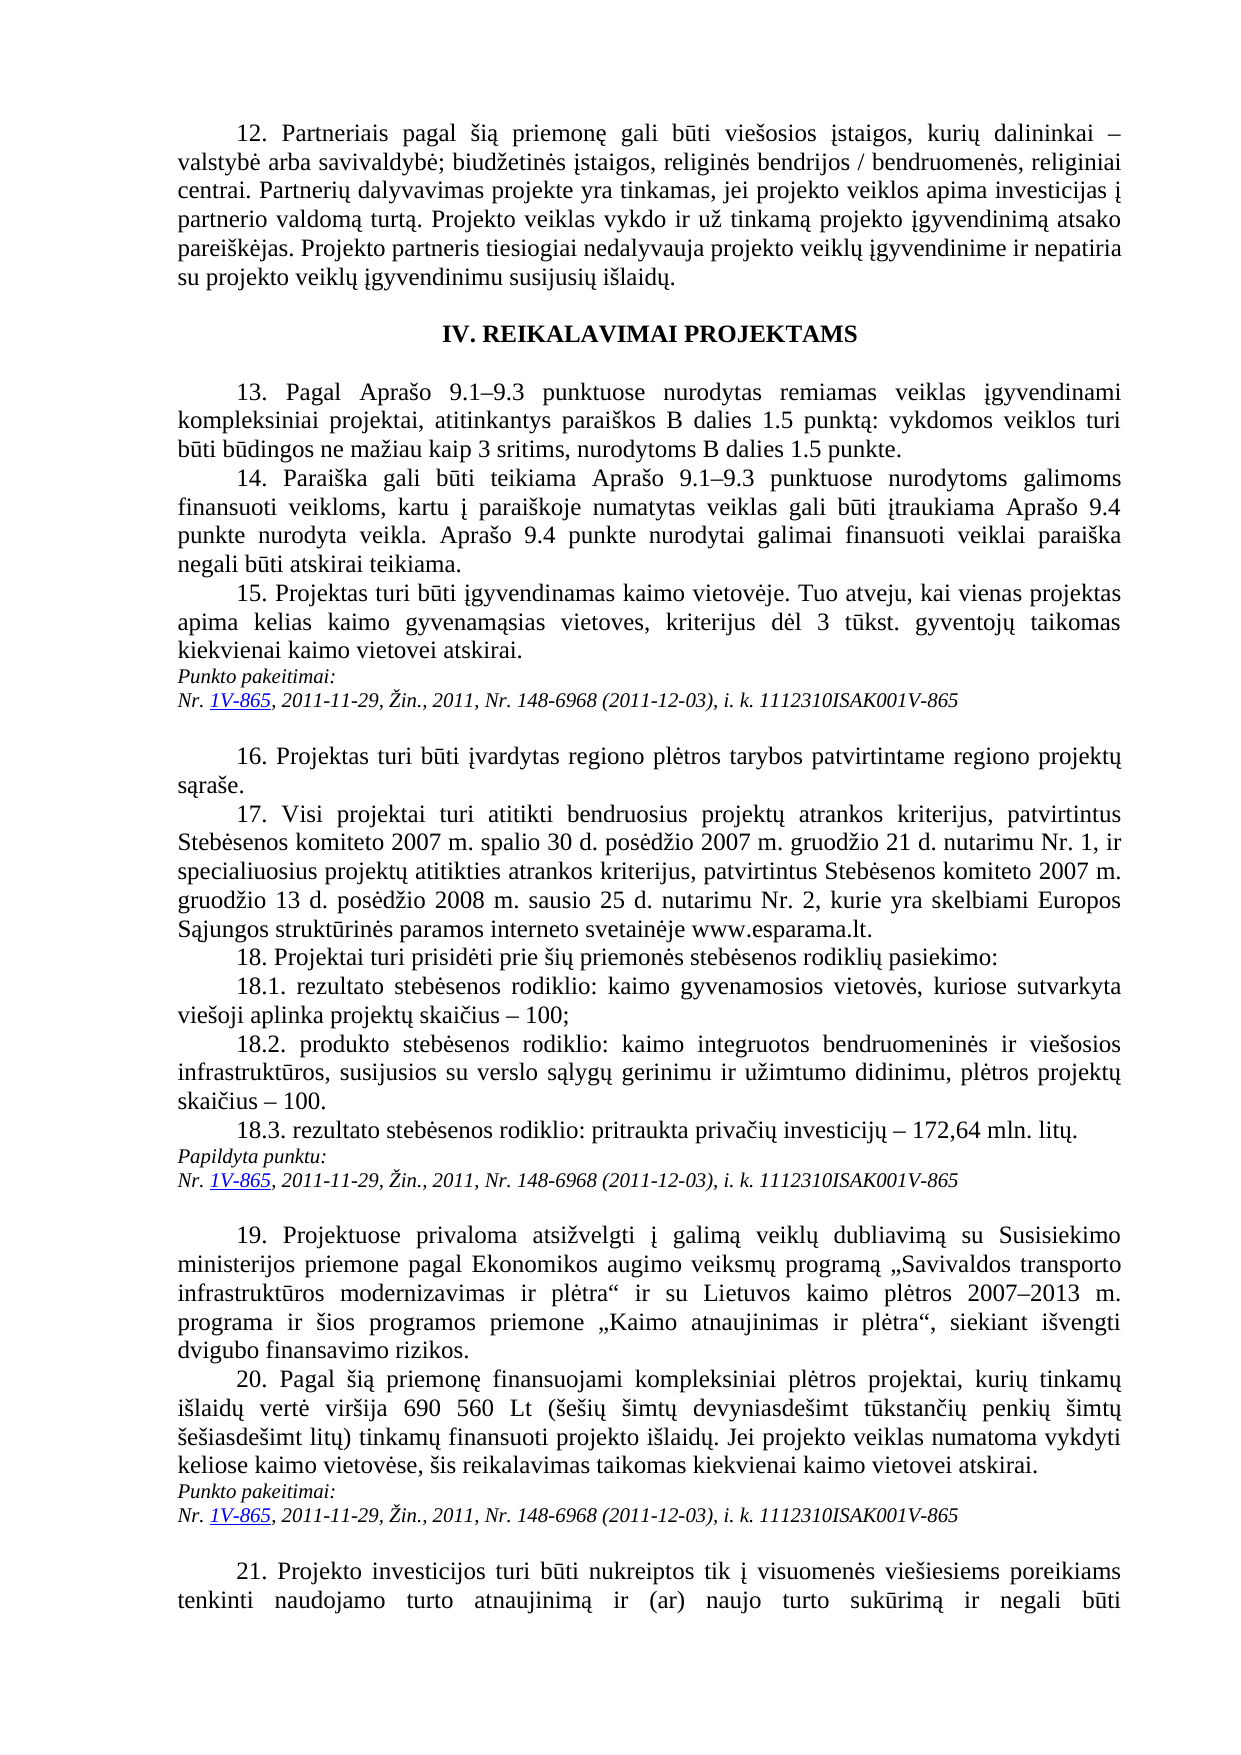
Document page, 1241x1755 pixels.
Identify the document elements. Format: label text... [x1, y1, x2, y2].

text Papildyta punktu: [177, 1144, 1122, 1168]
text 15. Projektas turi būti įgyvendinamas kaimo vietovėje. Tuo atveju, kai vienas projektas apima kelias kaimo gyvenamąsias vietoves, kriterijus dėl 3 tūkst. gyventojų taikomas kiekvienai kaimo vietovei atskirai. [177, 578, 1122, 664]
text 14. Paraiška gali būti teikiama Aprašo 9.1–9.3 punktuose nurodytoms galimoms finansuoti veikloms, kartu į paraiškoje numatytas veiklas gali būti įtraukiama Aprašo 9.4 punkte nurodyta veikla. Aprašo 9.4 punkte nurodytai galimai finansuoti veiklai paraiška negali būti atskirai teikiama. [177, 463, 1122, 578]
text 17. Visi projektai turi atitikti bendruosius projektų atrankos kriterijus, patvirtintus Stebėsenos komiteto 2007 m. spalio 30 d. posėdžio 2007 m. gruodžio 21 d. nutarimu Nr. 1, ir specialiuosius projektų atitikties atrankos kriterijus, patvirtintus Stebėsenos komiteto 2007 m. gruodžio 13 d. posėdžio 2008 m. sausio 25 d. nutarimu Nr. 2, kurie yra skelbiami Europos Sąjungos struktūrinės paramos interneto svetainėje www.esparama.lt. [177, 799, 1122, 942]
text Punkto pakeitimai: [177, 664, 1122, 688]
text 19. Projektuose privaloma atsižvelgti į galimą veiklų dubliavimą su Susisiekimo ministerijos priemone pagal Ekonomikos augimo veiksmų programą „Savivaldos transporto infrastruktūros modernizavimas ir plėtra“ ir su Lietuvos kaimo plėtros 2007–2013 m. programa ir šios programos priemone „Kaimo atnaujinimas ir plėtra“, siekiant išvengti dvigubo finansavimo rizikos. [177, 1221, 1122, 1364]
text Punkto pakeitimai: [177, 1479, 1122, 1503]
text 18.2. produkto stebėsenos rodiklio: kaimo integruotos bendruomeninės ir viešosios infrastruktūros, susijusios su verslo sąlygų gerinimu ir užimtumo didinimu, plėtros projektų skaičius – 100. [177, 1029, 1122, 1115]
text Nr. 1V-865, 2011-11-29, Žin., 2011, Nr. 148-6968 (2011-12-03), i. k. 1112310ISAK001V-865 [177, 1168, 1122, 1192]
text 18.3. rezultato stebėsenos rodiklio: pritraukta privačių investicijų – 172,64 mln. litų. [177, 1115, 1122, 1144]
text Nr. 1V-865, 2011-11-29, Žin., 2011, Nr. 148-6968 (2011-12-03), i. k. 1112310ISAK001V-865 [177, 1503, 1122, 1527]
text 13. Pagal Aprašo 9.1–9.3 punktuose nurodytas remiamas veiklas įgyvendinami kompleksiniai projektai, atitinkantys paraiškos B dalies 1.5 punktą: vykdomos veiklos turi būti būdingos ne mažiau kaip 3 sritims, nurodytoms B dalies 1.5 punkte. [177, 377, 1122, 463]
text 18. Projektai turi prisidėti prie šių priemonės stebėsenos rodiklių pasiekimo: [177, 942, 1122, 971]
text 16. Projektas turi būti įvardytas regiono plėtros tarybos patvirtintame regiono projektų sąraše. [177, 741, 1122, 799]
text Nr. 1V-865, 2011-11-29, Žin., 2011, Nr. 148-6968 (2011-12-03), i. k. 1112310ISAK001V-865 [177, 688, 1122, 712]
text 12. Partneriais pagal šią priemonę gali būti viešosios įstaigos, kurių dalininkai – valstybė arba savivaldybė; biudžetinės įstaigos, religinės bendrijos / bendruomenės, religiniai centrai. Partnerių dalyvavimas projekte yra tinkamas, jei projekto veiklos apima investicijas į partnerio valdomą turtą. Projekto veiklas vykdo ir už tinkamą projekto įgyvendinimą atsako pareiškėjas. Projekto partneris tiesiogiai nedalyvauja projekto veiklų įgyvendinime ir nepatiria su projekto veiklų įgyvendinimu susijusių išlaidų. [177, 118, 1122, 291]
text 18.1. rezultato stebėsenos rodiklio: kaimo gyvenamosios vietovės, kuriose sutvarkyta viešoji aplinka projektų skaičius – 100; [177, 971, 1122, 1029]
text IV. REIKALAVIMAI PROJEKTAMS [177, 319, 1122, 348]
text 21. Projekto investicijos turi būti nukreiptos tik į visuomenės viešiesiems poreikiams tenkinti naudojamo turto atnaujinimą ir (ar) naujo turto sukūrimą ir negali būti [177, 1556, 1122, 1614]
text 20. Pagal šią priemonę finansuojami kompleksiniai plėtros projektai, kurių tinkamų išlaidų vertė viršija 690 560 Lt (šešių šimtų devyniasdešimt tūkstančių penkių šimtų šešiasdešimt litų) tinkamų finansuoti projekto išlaidų. Jei projekto veiklas numatoma vykdyti keliose kaimo vietovėse, šis reikalavimas taikomas kiekvienai kaimo vietovei atskirai. [177, 1364, 1122, 1479]
